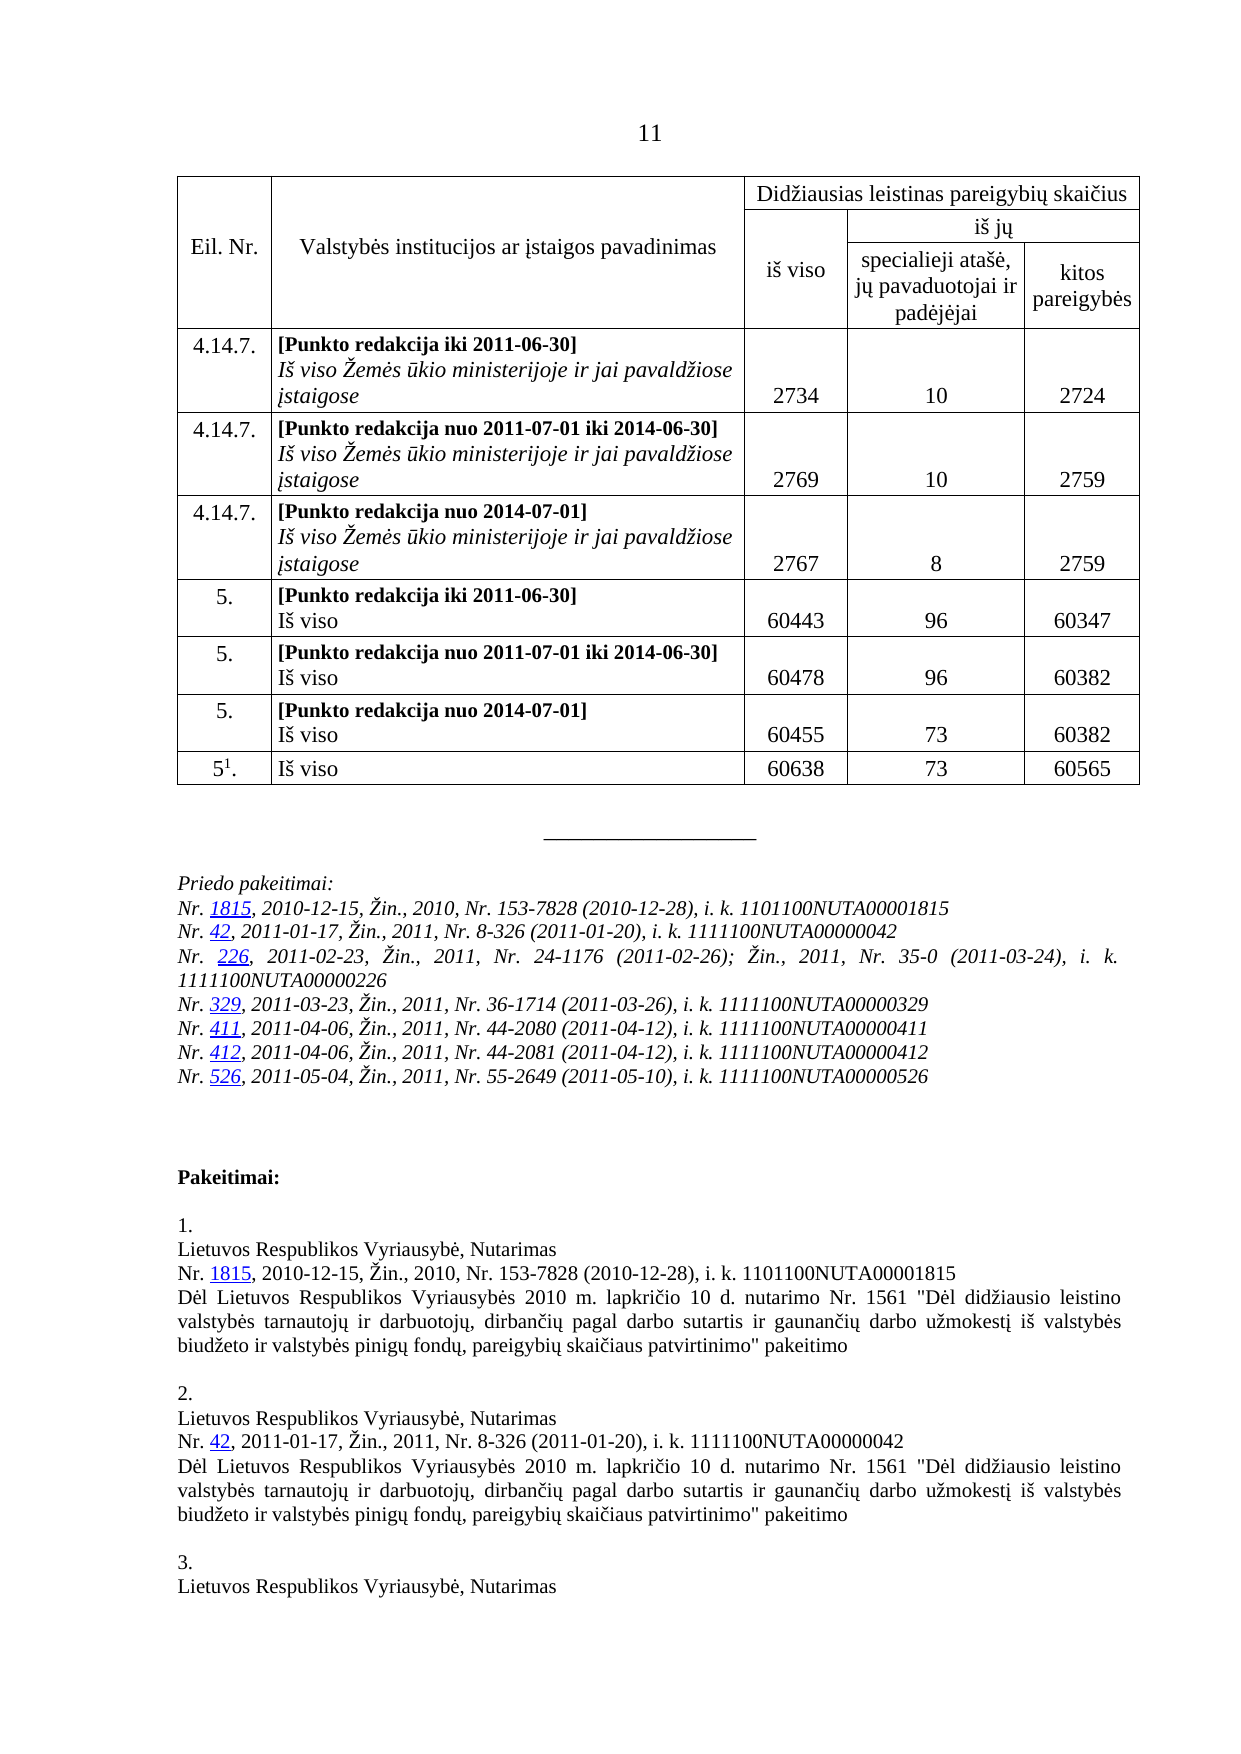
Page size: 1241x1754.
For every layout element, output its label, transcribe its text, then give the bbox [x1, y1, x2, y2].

text Lietuvos Respublikos Vyriausybė, Nutarimas [177, 1405, 1122, 1429]
table_cell iš jų [848, 210, 1139, 242]
table_cell [Punkto redakcija nuo 2011-07-01 iki 2014-06-30] Iš viso [272, 637, 744, 693]
table_cell 5. [178, 637, 271, 693]
table_cell [Punkto redakcija iki 2011-06-30] Iš viso [272, 580, 744, 636]
table_cell 2724 [1025, 329, 1139, 412]
text Nr. 1815, 2010-12-15, Žin., 2010, Nr. 153-7828 (2010-12-28), i. k. 1101100NUTA00001815 [177, 1261, 1122, 1285]
text Nr. 42, 2011-01-17, Žin., 2011, Nr. 8-326 (2011-01-20), i. k. 1111100NUTA00000042 [177, 1429, 1122, 1453]
table_cell 73 [848, 695, 1024, 751]
text Dėl Lietuvos Respublikos Vyriausybės 2010 m. lapkričio 10 d. nutarimo Nr. 1561 "Dėl didžiausio leistino valstybės tarnautojų ir darbuotojų, dirbančių pagal darbo sutartis ir gaunančių darbo užmokestį iš valstybės biudžeto ir valstybės pinigų fondų, pareigybių skaičiaus patvirtinimo" pakeitimo [177, 1285, 1122, 1357]
table_cell Iš viso [272, 752, 744, 784]
table_cell 2759 [1025, 413, 1139, 495]
table_cell 60638 [745, 752, 847, 784]
table_cell 60565 [1025, 752, 1139, 784]
table_cell 96 [848, 580, 1024, 636]
text Nr. 411, 2011-04-06, Žin., 2011, Nr. 44-2080 (2011-04-12), i. k. 1111100NUTA00000411 [177, 1016, 1122, 1040]
table_cell 2734 [745, 329, 847, 412]
text 1. [177, 1213, 1122, 1237]
table_cell 4.14.7. [178, 413, 271, 495]
table_cell 60443 [745, 580, 847, 636]
table_header Didžiausias leistinas pareigybių skaičius [745, 177, 1139, 209]
text Nr. 329, 2011-03-23, Žin., 2011, Nr. 36-1714 (2011-03-26), i. k. 1111100NUTA00000329 [177, 992, 1122, 1016]
table_cell [Punkto redakcija nuo 2014-07-01] Iš viso [272, 695, 744, 751]
table_cell 4.14.7. [178, 329, 271, 412]
table_cell 10 [848, 329, 1024, 412]
table_cell 51. [178, 752, 271, 784]
table_cell [Punkto redakcija nuo 2014-07-01] Iš viso Žemės ūkio ministerijoje ir jai pavaldžiose įstaigose [272, 496, 744, 579]
text _________________ [177, 814, 1122, 843]
table_cell 2769 [745, 413, 847, 495]
text Nr. 526, 2011-05-04, Žin., 2011, Nr. 55-2649 (2011-05-10), i. k. 1111100NUTA00000526 [177, 1064, 1122, 1088]
table_cell specialieji atašė, jų pavaduotojai ir padėjėjai [848, 243, 1024, 328]
table_cell 60382 [1025, 637, 1139, 693]
text Priedo pakeitimai: [177, 871, 1122, 895]
text Lietuvos Respublikos Vyriausybė, Nutarimas [177, 1237, 1122, 1261]
text Pakeitimai: [177, 1165, 1122, 1189]
table_cell 96 [848, 637, 1024, 693]
text Nr. 412, 2011-04-06, Žin., 2011, Nr. 44-2081 (2011-04-12), i. k. 1111100NUTA00000412 [177, 1040, 1122, 1064]
table_cell 5. [178, 695, 271, 751]
text 2. [177, 1381, 1122, 1405]
table_cell 73 [848, 752, 1024, 784]
table_cell 2767 [745, 496, 847, 579]
table_cell 4.14.7. [178, 496, 271, 579]
table_cell [Punkto redakcija iki 2011-06-30] Iš viso Žemės ūkio ministerijoje ir jai pavaldžiose įstaigose [272, 329, 744, 412]
table_header Eil. Nr. [178, 177, 271, 328]
table_cell iš viso [745, 210, 847, 328]
text Lietuvos Respublikos Vyriausybė, Nutarimas [177, 1574, 1122, 1598]
table_cell 2759 [1025, 496, 1139, 579]
text Dėl Lietuvos Respublikos Vyriausybės 2010 m. lapkričio 10 d. nutarimo Nr. 1561 "Dėl didžiausio leistino valstybės tarnautojų ir darbuotojų, dirbančių pagal darbo sutartis ir gaunančių darbo užmokestį iš valstybės biudžeto ir valstybės pinigų fondų, pareigybių skaičiaus patvirtinimo" pakeitimo [177, 1453, 1122, 1526]
table_cell 60455 [745, 695, 847, 751]
table_header Valstybės institucijos ar įstaigos pavadinimas [272, 177, 744, 328]
table_cell 10 [848, 413, 1024, 495]
table_cell 60347 [1025, 580, 1139, 636]
table_cell 60478 [745, 637, 847, 693]
text Nr. 42, 2011-01-17, Žin., 2011, Nr. 8-326 (2011-01-20), i. k. 1111100NUTA00000042 [177, 919, 1122, 943]
table_cell [Punkto redakcija nuo 2011-07-01 iki 2014-06-30] Iš viso Žemės ūkio ministerijoje ir jai pavaldžiose įstaigose [272, 413, 744, 495]
table_cell 60382 [1025, 695, 1139, 751]
text Nr. 226, 2011-02-23, Žin., 2011, Nr. 24-1176 (2011-02-26); Žin., 2011, Nr. 35-0 (2011-03-24), i. k. 1111100NUTA00000226 [177, 943, 1122, 992]
text Nr. 1815, 2010-12-15, Žin., 2010, Nr. 153-7828 (2010-12-28), i. k. 1101100NUTA00001815 [177, 895, 1122, 919]
table_cell kitos pareigybės [1025, 243, 1139, 328]
table_cell 5. [178, 580, 271, 636]
text 3. [177, 1550, 1122, 1574]
table_cell 8 [848, 496, 1024, 579]
